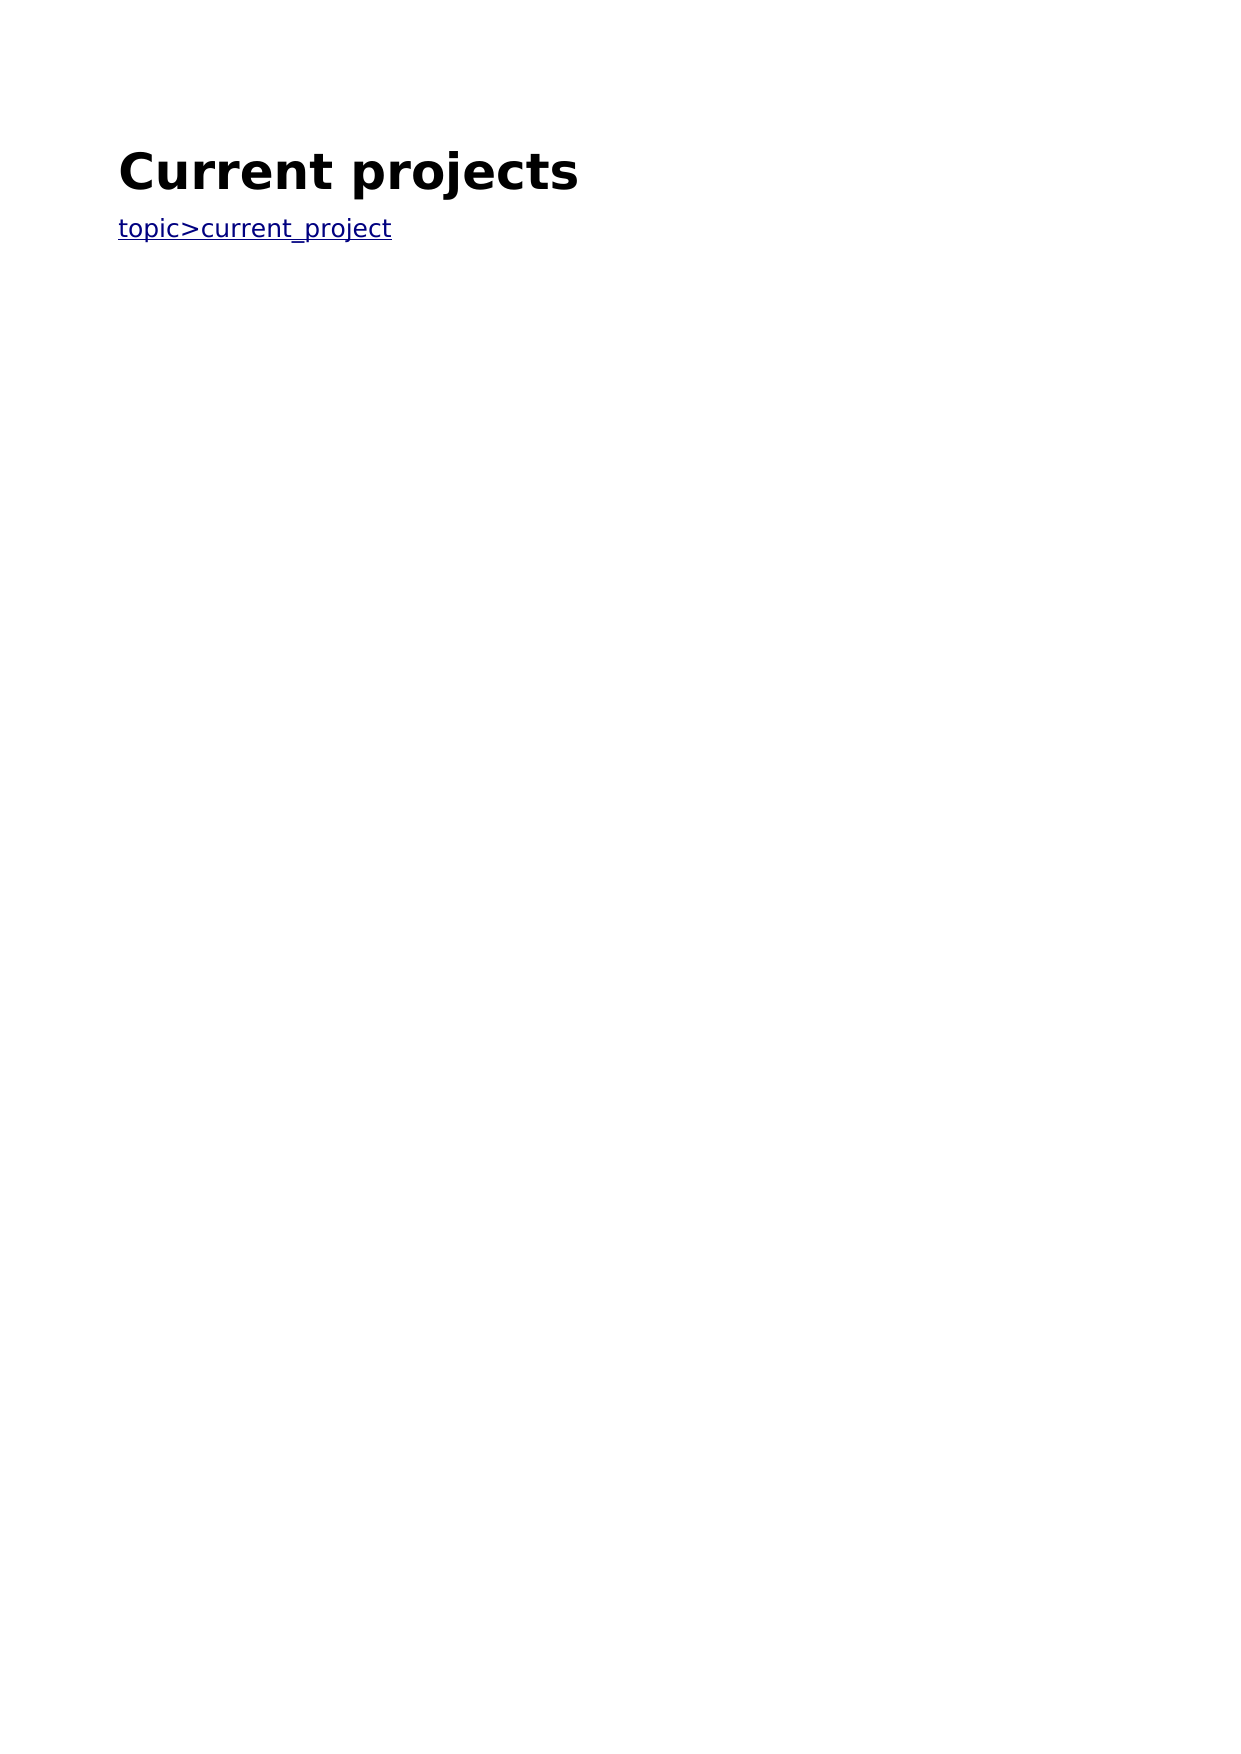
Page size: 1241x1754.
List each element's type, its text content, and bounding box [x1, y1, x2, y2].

subtitle Current projects [118, 143, 1122, 201]
text topic>current_project [118, 214, 1122, 243]
